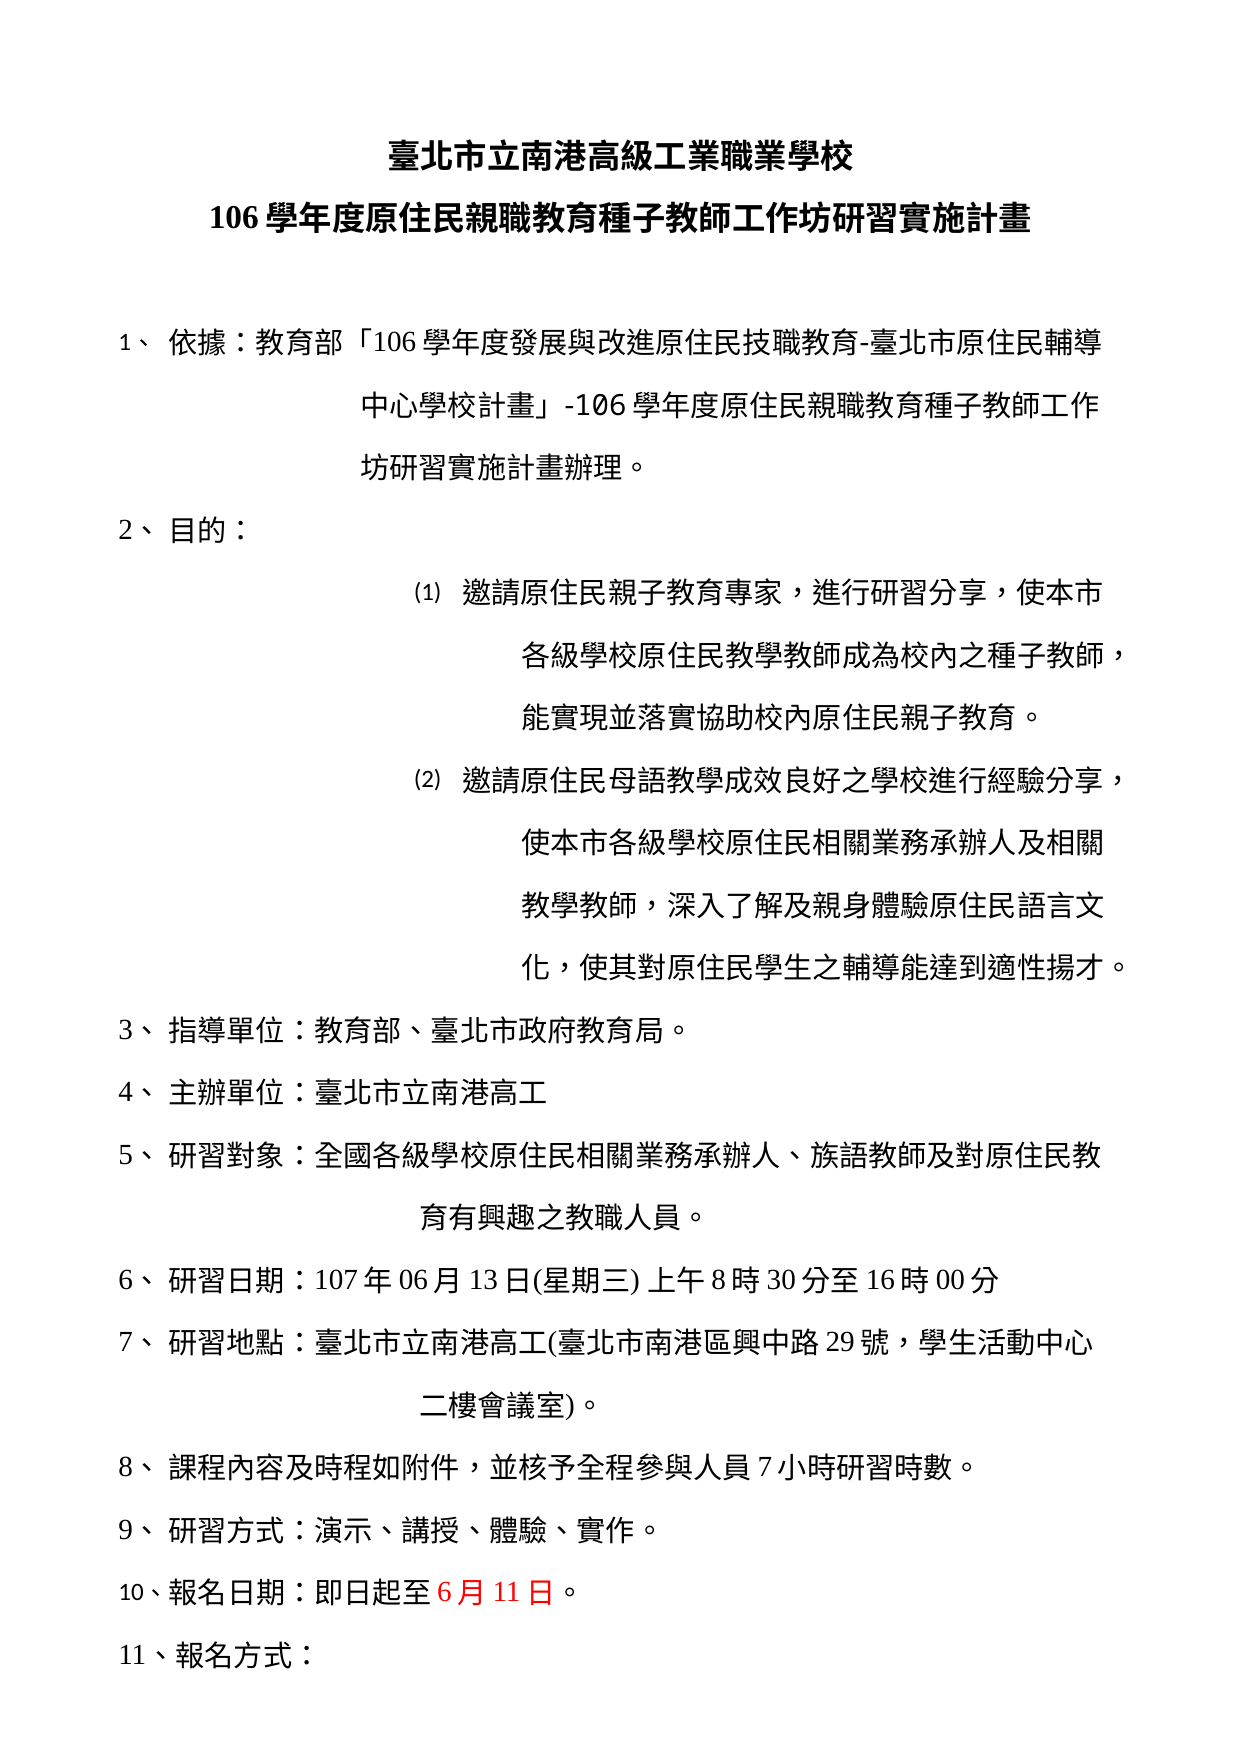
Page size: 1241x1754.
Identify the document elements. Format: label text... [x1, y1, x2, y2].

list 邀請原住民母語教學成效良好之學校進行經驗分享，使本市各級學校原住民相關業務承辦人及相關教學教師，深入了解及親身體驗原住民語言文化，使其對原住民學生之輔導能達到適性揚才。 [413, 737, 1122, 987]
list 依據：教育部「106學年度發展與改進原住民技職教育-臺北市原住民輔導中心學校計畫」-106學年度原住民親職教育種子教師工作坊研習實施計畫辦理。 [118, 299, 1122, 487]
list 研習方式：演示、講授、體驗、實作。 [118, 1487, 1122, 1549]
list 研習對象：全國各級學校原住民相關業務承辦人、族語教師及對原住民教育有興趣之教職人員。 [118, 1112, 1122, 1237]
text 臺北市立南港高級工業職業學校 [118, 112, 1122, 174]
list 邀請原住民親子教育專家，進行研習分享，使本市各級學校原住民教學教師成為校內之種子教師，能實現並落實協助校內原住民親子教育。 [413, 549, 1122, 737]
list 指導單位：教育部、臺北市政府教育局。 [118, 987, 1122, 1049]
list 報名日期：即日起至6月11日。 [118, 1549, 1122, 1612]
text 106學年度原住民親職教育種子教師工作坊研習實施計畫 [118, 174, 1122, 237]
list 課程內容及時程如附件，並核予全程參與人員7小時研習時數。 [118, 1424, 1122, 1487]
list 研習日期：107年06月13日(星期三) 上午8時30分至16時00分 [118, 1237, 1122, 1299]
list 目的： [118, 487, 1122, 549]
list 報名方式： [118, 1612, 1122, 1674]
list 研習地點：臺北市立南港高工(臺北市南港區興中路29號，學生活動中心二樓會議室)。 [118, 1299, 1122, 1424]
list 主辦單位：臺北市立南港高工 [118, 1049, 1122, 1112]
